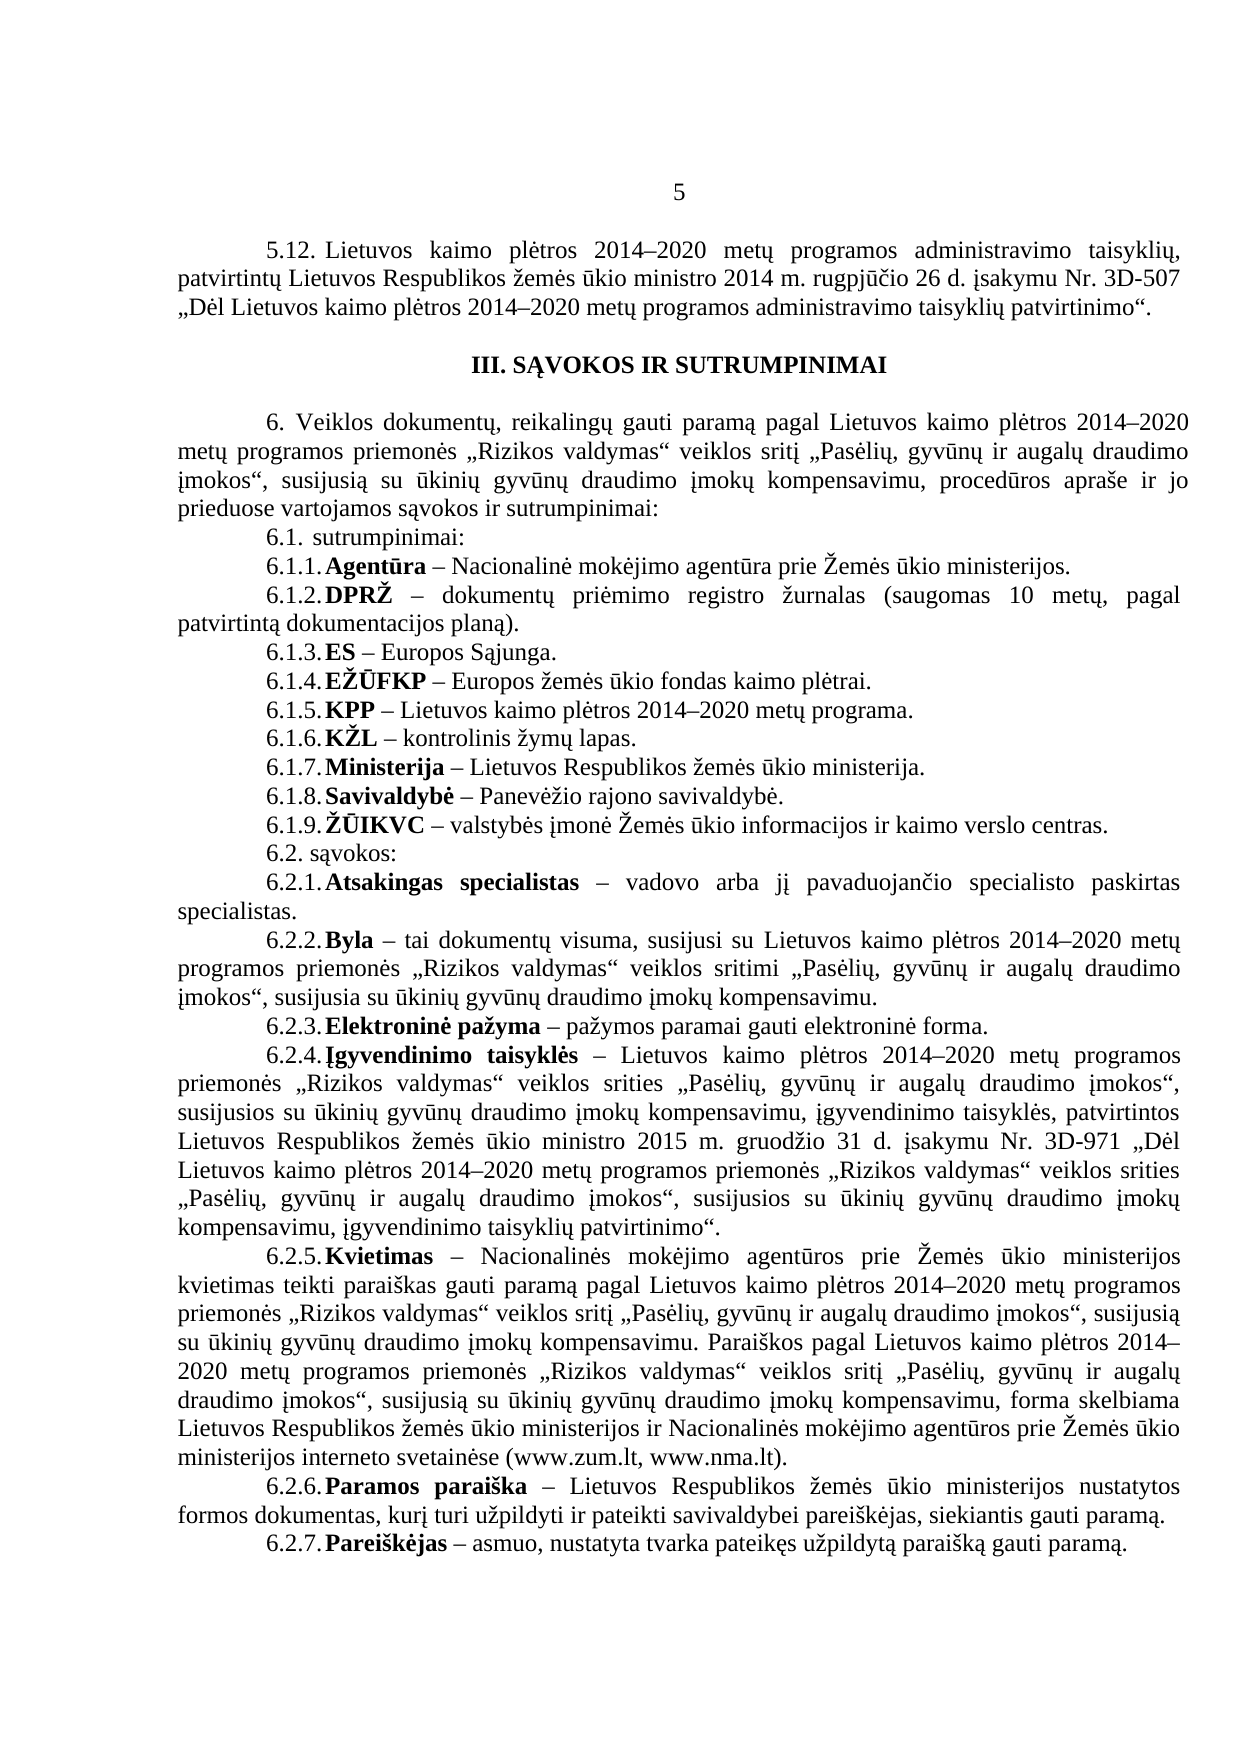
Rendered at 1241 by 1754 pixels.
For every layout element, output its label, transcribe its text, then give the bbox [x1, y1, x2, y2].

text 6.1.7. Ministerija – Lietuvos Respublikos žemės ūkio ministerija. [177, 752, 1181, 781]
text 6.2.3. Elektroninė pažyma – pažymos paramai gauti elektroninė forma. [177, 1011, 1181, 1040]
text 6.1. sutrumpinimai: [177, 522, 1189, 551]
text 6.1.5. KPP – Lietuvos kaimo plėtros 2014–2020 metų programa. [177, 695, 1181, 723]
text 6.2.2. Byla – tai dokumentų visuma, susijusi su Lietuvos kaimo plėtros 2014–2020 metų programos priemonės „Rizikos valdymas“ veiklos sritimi „Pasėlių, gyvūnų ir augalų draudimo įmokos“, susijusia su ūkinių gyvūnų draudimo įmokų kompensavimu. [177, 925, 1181, 1011]
text 6.1.6. KŽL – kontrolinis žymų lapas. [177, 723, 1181, 752]
text 6.2.5. Kvietimas – Nacionalinės mokėjimo agentūros prie Žemės ūkio ministerijos kvietimas teikti paraiškas gauti paramą pagal Lietuvos kaimo plėtros 2014–2020 metų programos priemonės „Rizikos valdymas“ veiklos sritį „Pasėlių, gyvūnų ir augalų draudimo įmokos“, susijusią su ūkinių gyvūnų draudimo įmokų kompensavimu. Paraiškos pagal Lietuvos kaimo plėtros 2014–2020 metų programos priemonės „Rizikos valdymas“ veiklos sritį „Pasėlių, gyvūnų ir augalų draudimo įmokos“, susijusią su ūkinių gyvūnų draudimo įmokų kompensavimu, forma skelbiama Lietuvos Respublikos žemės ūkio ministerijos ir Nacionalinės mokėjimo agentūros prie Žemės ūkio ministerijos interneto svetainėse (www.zum.lt, www.nma.lt). [177, 1241, 1181, 1471]
text 6.2.4. Įgyvendinimo taisyklės – Lietuvos kaimo plėtros 2014–2020 metų programos priemonės „Rizikos valdymas“ veiklos srities „Pasėlių, gyvūnų ir augalų draudimo įmokos“, susijusios su ūkinių gyvūnų draudimo įmokų kompensavimu, įgyvendinimo taisyklės, patvirtintos Lietuvos Respublikos žemės ūkio ministro 2015 m. gruodžio 31 d. įsakymu Nr. 3D-971 „Dėl Lietuvos kaimo plėtros 2014–2020 metų programos priemonės „Rizikos valdymas“ veiklos srities „Pasėlių, gyvūnų ir augalų draudimo įmokos“, susijusios su ūkinių gyvūnų draudimo įmokų kompensavimu, įgyvendinimo taisyklių patvirtinimo“. [177, 1040, 1181, 1241]
text 6.2.6. Paramos paraiška – Lietuvos Respublikos žemės ūkio ministerijos nustatytos formos dokumentas, kurį turi užpildyti ir pateikti savivaldybei pareiškėjas, siekiantis gauti paramą. [177, 1471, 1181, 1528]
text 6.1.4. EŽŪFKP – Europos žemės ūkio fondas kaimo plėtrai. [177, 666, 1181, 695]
text 6.2.7. Pareiškėjas – asmuo, nustatyta tvarka pateikęs užpildytą paraišką gauti paramą. [177, 1528, 1181, 1557]
text 6.1.3. ES – Europos Sąjunga. [177, 637, 1181, 666]
text 6.2.1. Atsakingas specialistas – vadovo arba jį pavaduojančio specialisto paskirtas specialistas. [177, 867, 1181, 925]
text 6.1.9. ŽŪIKVC – valstybės įmonė Žemės ūkio informacijos ir kaimo verslo centras. [177, 810, 1181, 838]
text 5.12. Lietuvos kaimo plėtros 2014–2020 metų programos administravimo taisyklių, patvirtintų Lietuvos Respublikos žemės ūkio ministro 2014 m. rugpjūčio 26 d. įsakymu Nr. 3D-507 „Dėl Lietuvos kaimo plėtros 2014–2020 metų programos administravimo taisyklių patvirtinimo“. [177, 235, 1181, 321]
text 6.1.8. Savivaldybė – Panevėžio rajono savivaldybė. [177, 781, 1181, 810]
text 6. Veiklos dokumentų, reikalingų gauti paramą pagal Lietuvos kaimo plėtros 2014–2020 metų programos priemonės „Rizikos valdymas“ veiklos sritį „Pasėlių, gyvūnų ir augalų draudimo įmokos“, susijusią su ūkinių gyvūnų draudimo įmokų kompensavimu, procedūros apraše ir jo prieduose vartojamos sąvokos ir sutrumpinimai: [177, 407, 1189, 522]
text 6.1.2. DPRŽ – dokumentų priėmimo registro žurnalas (saugomas 10 metų, pagal patvirtintą dokumentacijos planą). [177, 580, 1181, 637]
text III. SĄVOKOS IR SUTRUMPINIMAI [177, 350, 1181, 378]
text 6.2. sąvokos: [177, 838, 1181, 867]
text 6.1.1. Agentūra – Nacionalinė mokėjimo agentūra prie Žemės ūkio ministerijos. [177, 551, 1189, 580]
